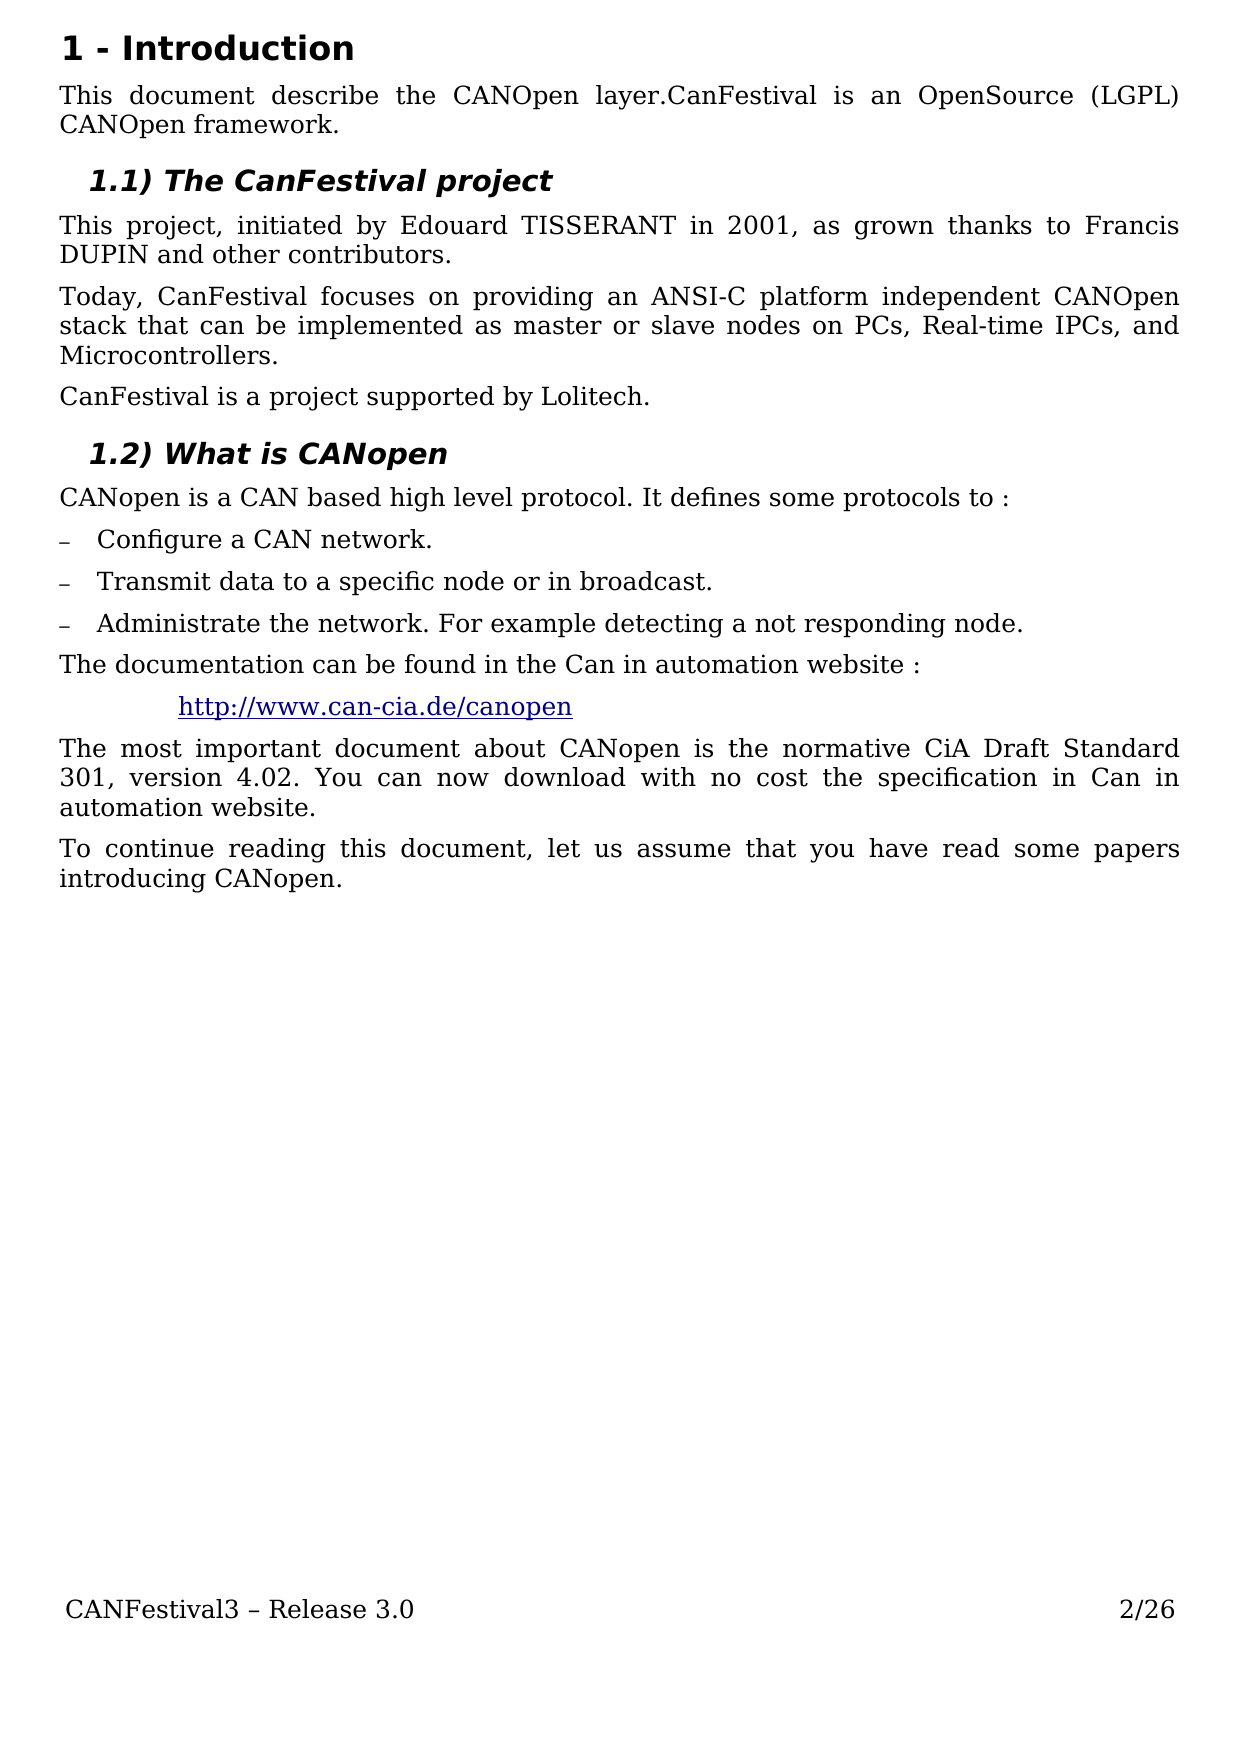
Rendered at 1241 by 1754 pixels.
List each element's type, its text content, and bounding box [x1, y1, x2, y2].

text Today, CanFestival focuses on providing an ANSI-C platform independent CANOpen stack that can be implemented as master or slave nodes on PCs, Real-time IPCs, and Microcontrollers. [59, 282, 1181, 370]
text To continue reading this document, let us assume that you have read some papers introducing CANopen. [59, 834, 1181, 893]
list Administrate the network. For example detecting a not responding node. [59, 609, 1181, 638]
text The documentation can be found in the Can in automation website : [59, 651, 1181, 680]
text CanFestival is a project supported by Lolitech. [59, 383, 1181, 412]
subtitle What is CANopen [59, 437, 1181, 471]
subtitle Introduction [59, 29, 1181, 68]
list Transmit data to a specific node or in broadcast. [59, 567, 1181, 596]
text This document describe the CANOpen layer.CanFestival is an OpenSource (LGPL) CANOpen framework. [59, 81, 1181, 139]
text CANopen is a CAN based high level protocol. It defines some protocols to : [59, 484, 1181, 513]
subtitle The CanFestival project [59, 164, 1181, 199]
text http://www.can-cia.de/canopen [59, 692, 1181, 722]
text This project, initiated by Edouard TISSERANT in 2001, as grown thanks to Francis DUPIN and other contributors. [59, 211, 1181, 270]
text The most important document about CANopen is the normative CiA Draft Standard 301, version 4.02. You can now download with no cost the specification in Can in automation website. [59, 734, 1181, 822]
list Configure a CAN network. [59, 525, 1181, 555]
